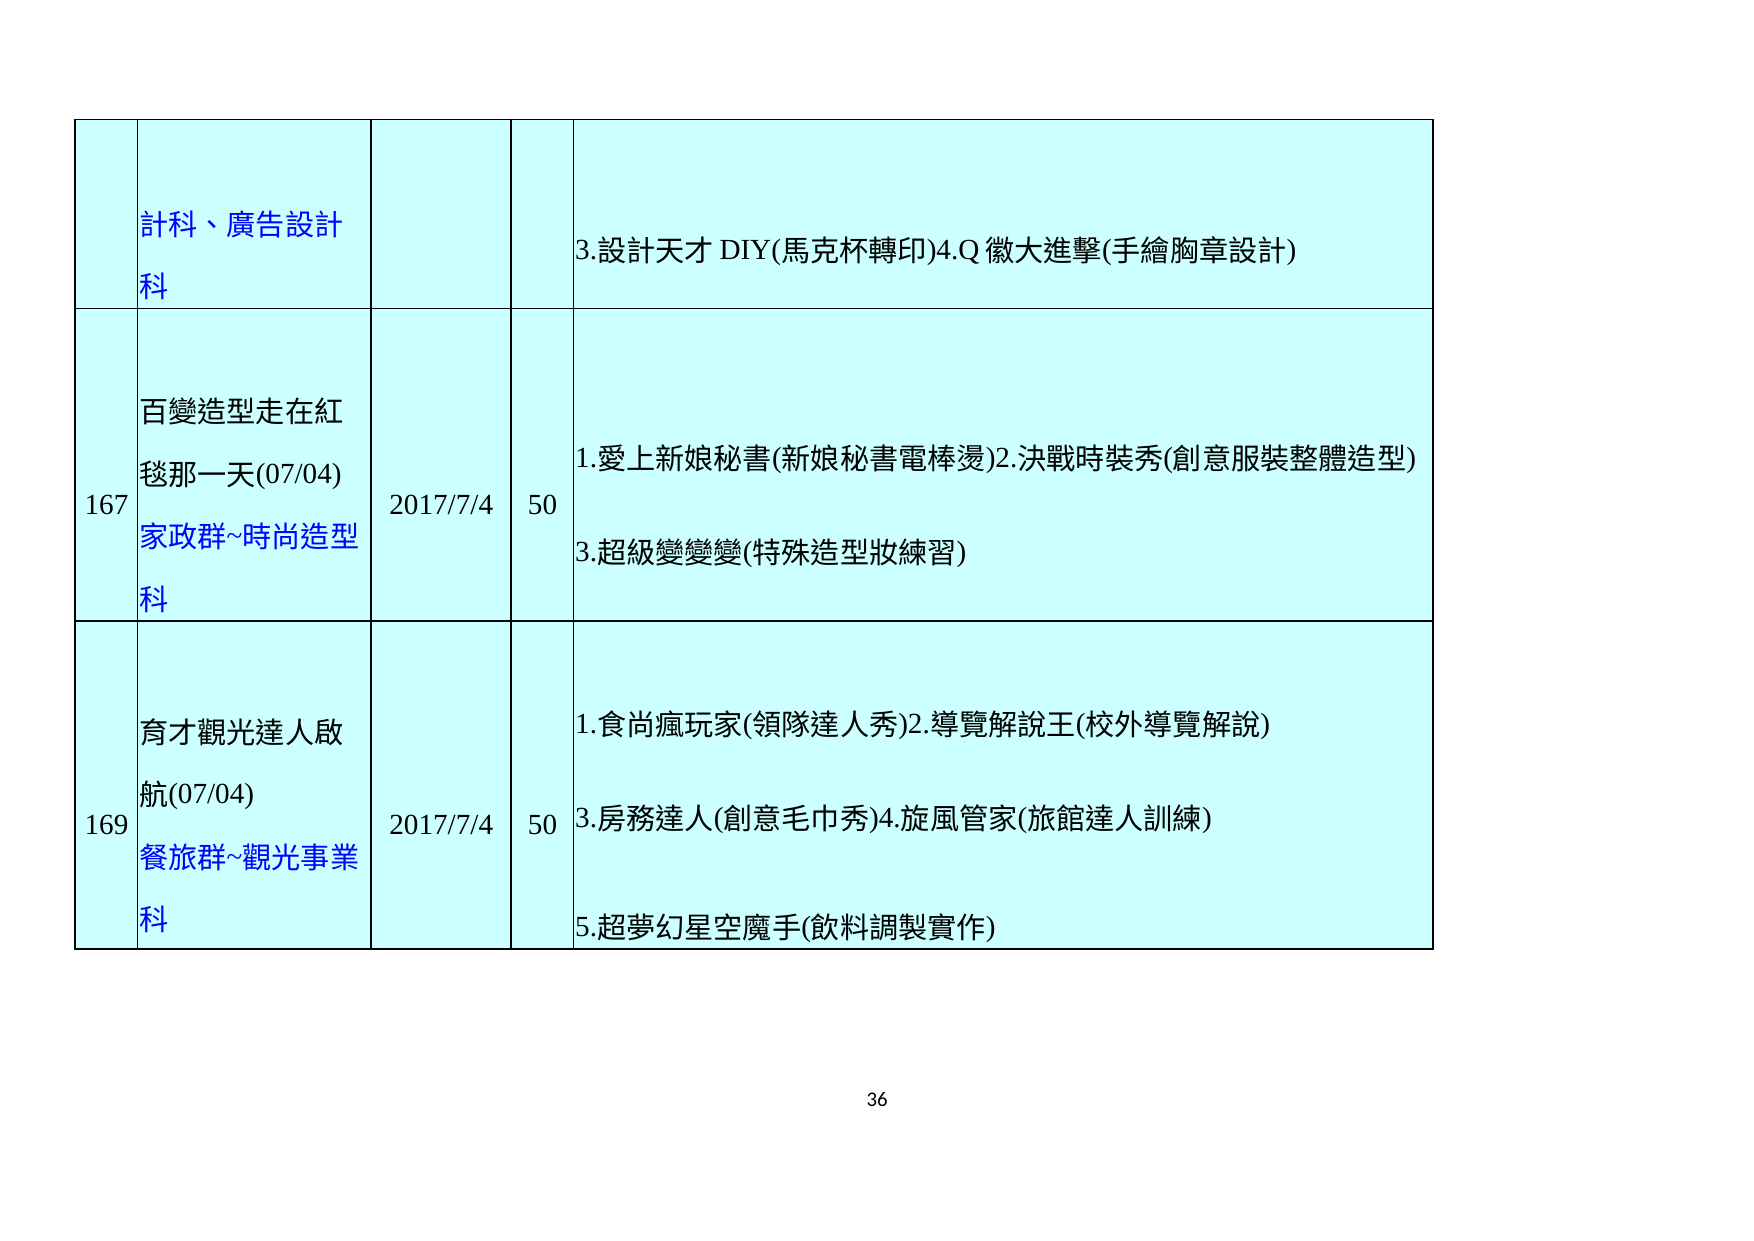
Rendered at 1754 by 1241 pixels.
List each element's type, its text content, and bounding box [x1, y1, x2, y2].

table_cell 計科、廣告設計科 [138, 120, 370, 308]
table_cell 50 [512, 309, 573, 620]
table_cell 3.設計天才DIY(馬克杯轉印)4.Q徽大進擊(手繪胸章設計) [574, 120, 1432, 308]
table_cell [512, 120, 573, 308]
table_cell [372, 120, 510, 308]
table_cell 1.愛上新娘秘書(新娘秘書電棒燙)2.決戰時裝秀(創意服裝整體造型) 3.超級變變變(特殊造型妝練習) [574, 309, 1432, 620]
table_cell 1.食尚瘋玩家(領隊達人秀)2.導覽解說王(校外導覽解說) 3.房務達人(創意毛巾秀)4.旋風管家(旅館達人訓練) 5.超夢幻星空魔手(飲料調製實作) [574, 622, 1432, 948]
table_cell 2017/7/4 [372, 309, 510, 620]
table_cell 50 [512, 622, 573, 948]
table_cell 167 [76, 309, 137, 620]
table_cell 169 [76, 622, 137, 948]
table_cell [76, 120, 137, 308]
table_cell 育才觀光達人啟航(07/04) 餐旅群~觀光事業科 [138, 622, 370, 948]
table_cell 百變造型走在紅毯那一天(07/04) 家政群~時尚造型科 [138, 309, 370, 620]
table_cell 2017/7/4 [372, 622, 510, 948]
